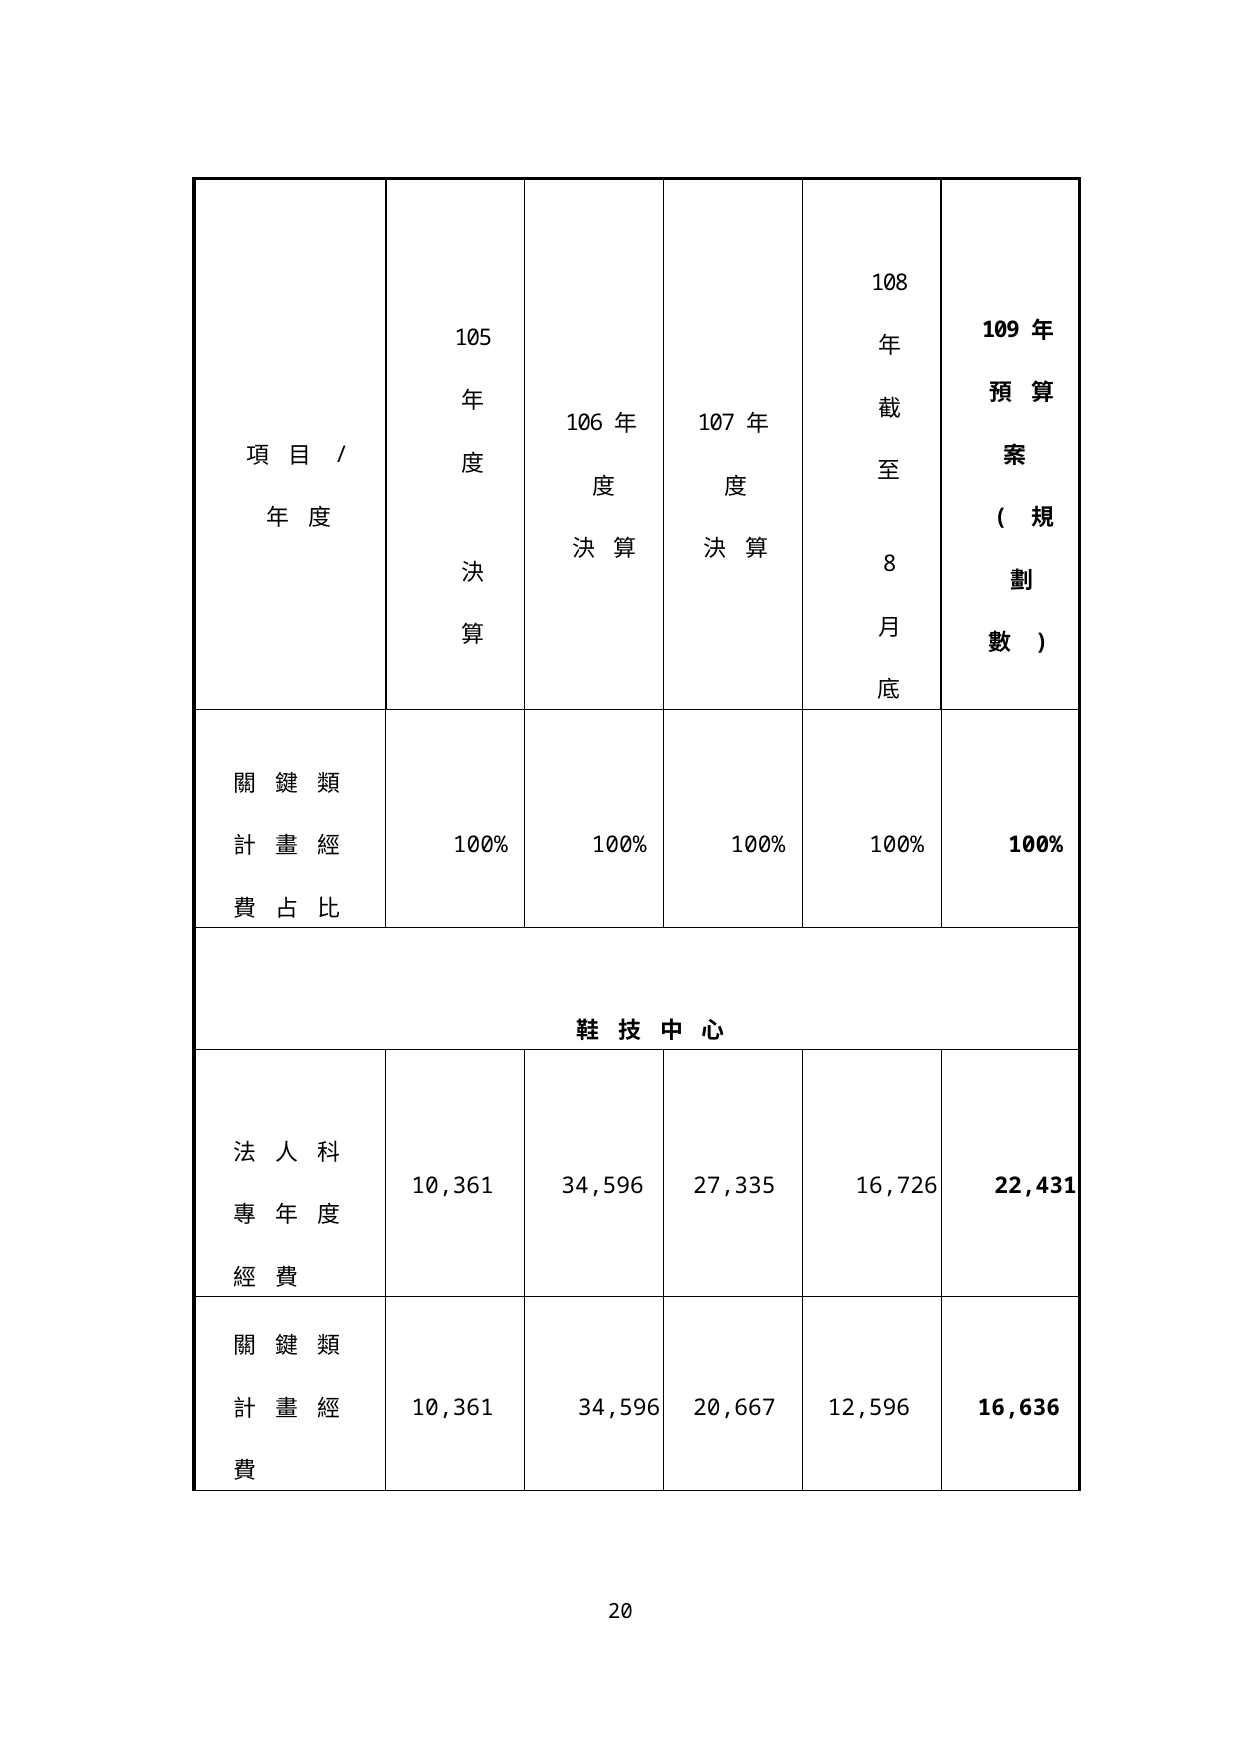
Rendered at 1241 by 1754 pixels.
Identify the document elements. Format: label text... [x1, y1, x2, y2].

table_cell 關鍵類計畫經費占比 [196, 710, 385, 927]
table_cell 100% [386, 710, 524, 927]
table_header 項目/年度 [196, 180, 385, 708]
table_cell 27,335 [664, 1050, 802, 1296]
table_cell 鞋技中心 [196, 928, 1078, 1049]
table_cell 22,431 [942, 1050, 1078, 1296]
table_cell 10,361 [386, 1050, 524, 1296]
table_cell 關鍵類計畫經費 [196, 1297, 385, 1490]
table_header 106年度 決算 [525, 180, 663, 708]
table_cell 16,726 [803, 1050, 941, 1296]
table_cell 16,636 [942, 1297, 1078, 1490]
table_header 108年截至 8月底 [803, 180, 940, 708]
table_cell 34,596 [525, 1297, 663, 1490]
table_cell 法人科專年度經費 [196, 1050, 385, 1296]
table_cell 100% [942, 710, 1078, 927]
table_header 107年度 決算 [664, 180, 802, 708]
table_cell 100% [803, 710, 941, 927]
table_cell 10,361 [386, 1297, 524, 1490]
table_cell 100% [525, 710, 663, 927]
table_cell 34,596 [525, 1050, 663, 1296]
table_cell 100% [664, 710, 802, 927]
table_cell 20,667 [664, 1297, 802, 1490]
table_cell 12,596 [803, 1297, 941, 1490]
table_header 109年預算案(規劃數) [942, 180, 1078, 708]
table_header 105年度 決算 [387, 180, 524, 708]
